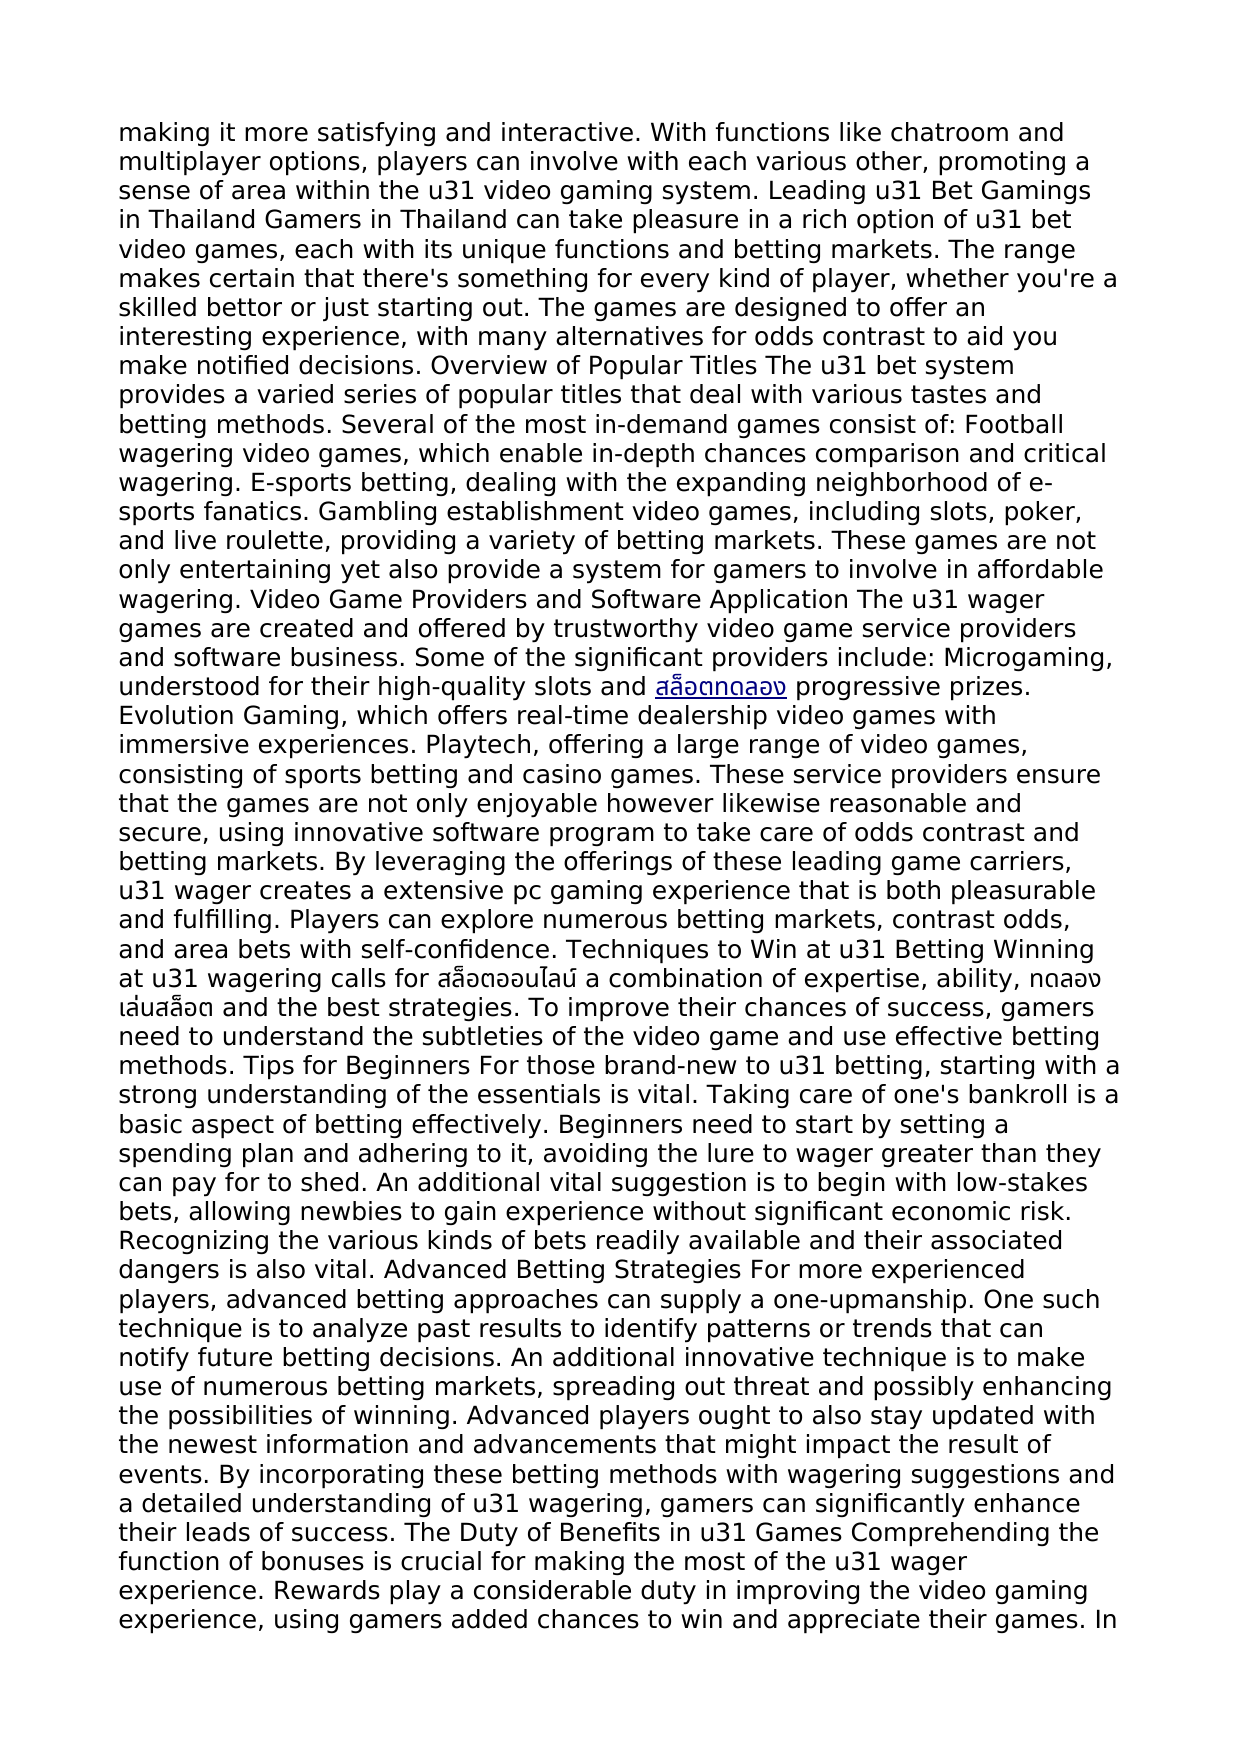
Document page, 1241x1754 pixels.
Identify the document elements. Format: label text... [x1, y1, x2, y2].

text making it more satisfying and interactive. With functions like chatroom and multiplayer options, players can involve with each various other, promoting a sense of area within the u31 video gaming system. Leading u31 Bet Gamings in Thailand Gamers in Thailand can take pleasure in a rich option of u31 bet video games, each with its unique functions and betting markets. The range makes certain that there's something for every kind of player, whether you're a skilled bettor or just starting out. The games are designed to offer an interesting experience, with many alternatives for odds contrast to aid you make notified decisions. Overview of Popular Titles The u31 bet system provides a varied series of popular titles that deal with various tastes and betting methods. Several of the most in-demand games consist of: Football wagering video games, which enable in-depth chances comparison and critical wagering. E-sports betting, dealing with the expanding neighborhood of e-sports fanatics. Gambling establishment video games, including slots, poker, and live roulette, providing a variety of betting markets. These games are not only entertaining yet also provide a system for gamers to involve in affordable wagering. Video Game Providers and Software Application The u31 wager games are created and offered by trustworthy video game service providers and software business. Some of the significant providers include: Microgaming, understood for their high-quality slots and สล็อตทดลอง progressive prizes. Evolution Gaming, which offers real-time dealership video games with immersive experiences. Playtech, offering a large range of video games, consisting of sports betting and casino games. These service providers ensure that the games are not only enjoyable however likewise reasonable and secure, using innovative software program to take care of odds contrast and betting markets. By leveraging the offerings of these leading game carriers, u31 wager creates a extensive pc gaming experience that is both pleasurable and fulfilling. Players can explore numerous betting markets, contrast odds, and area bets with self-confidence. Techniques to Win at u31 Betting Winning at u31 wagering calls for สล็อตออนไลน์ a combination of expertise, ability, ทดลองเล่นสล็อต and the best strategies. To improve their chances of success, gamers need to understand the subtleties of the video game and use effective betting methods. Tips for Beginners For those brand-new to u31 betting, starting with a strong understanding of the essentials is vital. Taking care of one's bankroll is a basic aspect of betting effectively. Beginners need to start by setting a spending plan and adhering to it, avoiding the lure to wager greater than they can pay for to shed. An additional vital suggestion is to begin with low-stakes bets, allowing newbies to gain experience without significant economic risk. Recognizing the various kinds of bets readily available and their associated dangers is also vital. Advanced Betting Strategies For more experienced players, advanced betting approaches can supply a one-upmanship. One such technique is to analyze past results to identify patterns or trends that can notify future betting decisions. An additional innovative technique is to make use of numerous betting markets, spreading out threat and possibly enhancing the possibilities of winning. Advanced players ought to also stay updated with the newest information and advancements that might impact the result of events. By incorporating these betting methods with wagering suggestions and a detailed understanding of u31 wagering, gamers can significantly enhance their leads of success. The Duty of Benefits in u31 Games Comprehending the function of bonuses is crucial for making the most of the u31 wager experience. Rewards play a considerable duty in improving the video gaming experience, using gamers added chances to win and appreciate their games. In [118, 118, 1122, 1635]
